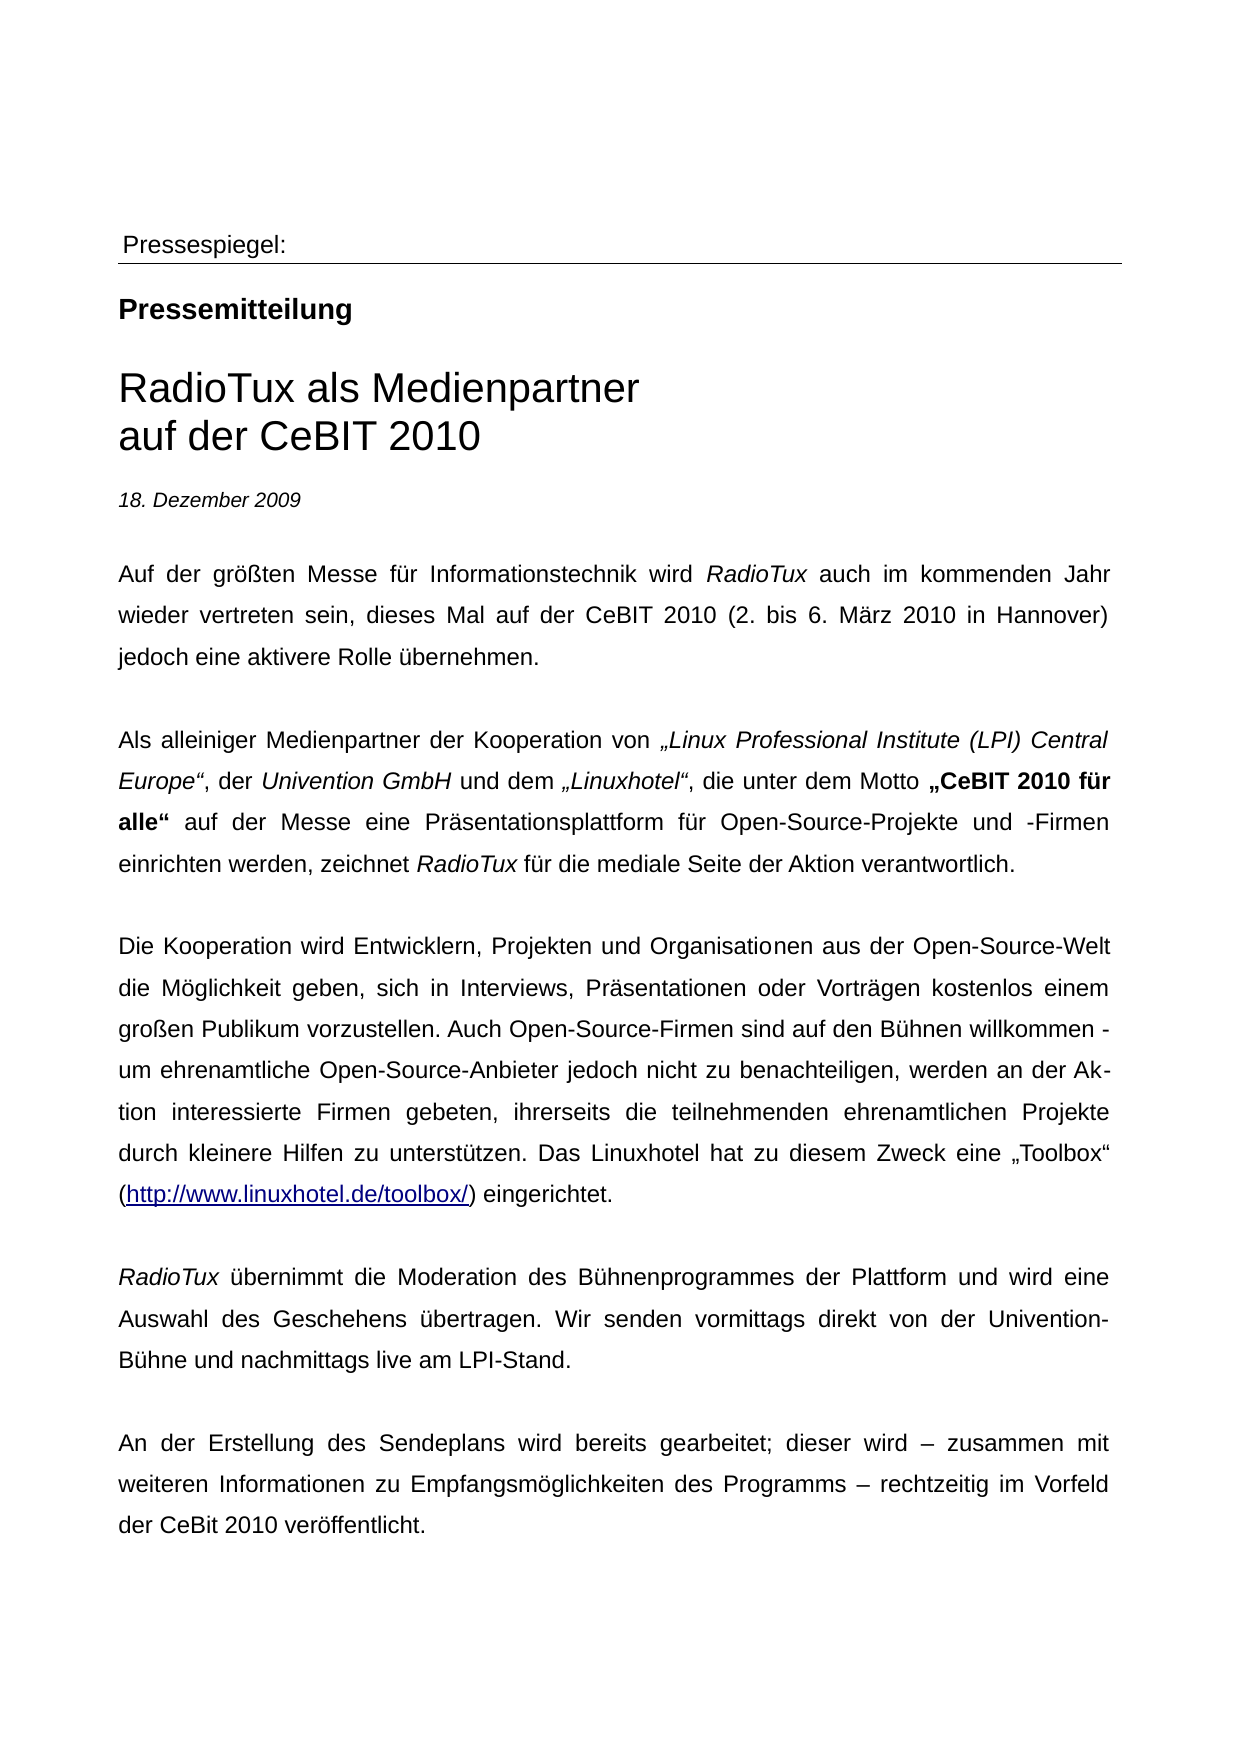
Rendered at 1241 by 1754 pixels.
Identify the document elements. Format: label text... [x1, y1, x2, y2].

text RadioTux übernimmt die Moderation des Bühnenprogrammes der Plattform und wird eine Auswahl des Geschehens übertragen. Wir senden vormittags direkt von der Univention-Bühne und nachmittags live am LPI-Stand. [118, 1263, 1111, 1373]
text Pressespiegel: [118, 225, 1122, 263]
text Pressemitteilung [118, 292, 1098, 325]
text Die Kooperation wird Entwicklern, Projekten und Organisatio­nen aus der Open-Source-Welt die Möglichkeit geben, sich in Interviews, Präsentationen oder Vorträgen kostenlos einem großen Publikum vorzustellen. Auch Open-Source-Firmen sind auf den Bühnen willkommen - um ehrenamtliche Open-Source-Anbieter jedoch nicht zu benachteiligen, werden an der Ak­tion interessierte Firmen gebeten, ihrerseits die teilnehmenden ehrenamtlichen Projekte durch kleinere Hilfen zu unterstützen. Das Linuxhotel hat zu diesem Zweck eine „Toolbox“ (http://www.linuxhotel.de/toolbox/) eingerichtet. [118, 932, 1111, 1208]
text Als alleiniger Medienpartner der Kooperation von „Linux Professional Institute (LPI) Central Europe“, der Univention GmbH und dem „Linuxhotel“, die unter dem Motto „CeBIT 2010 für alle“ auf der Messe eine Präsentationsplattform für Open-Source-Projekte und -Firmen einrichten werden, zeichnet RadioTux für die mediale Seite der Aktion verantwortlich. [118, 726, 1111, 877]
text RadioTux als Medienpartner [118, 364, 1098, 412]
text 18. Dezember 2009 [118, 488, 1111, 512]
text Auf der größten Messe für Informationstechnik wird RadioTux auch im kommenden Jahr wieder vertreten sein, dieses Mal auf der CeBIT 2010 (2. bis 6. März 2010 in Hannover) jedoch eine aktivere Rolle übernehmen. [118, 560, 1111, 670]
text An der Erstellung des Sendeplans wird bereits gearbeitet; dieser wird – zusammen mit weiteren Informationen zu Empfangsmöglichkeiten des Programms – rechtzeitig im Vorfeld der CeBit 2010 veröffentlicht. [118, 1428, 1111, 1539]
text auf der CeBIT 2010 [118, 412, 1098, 459]
